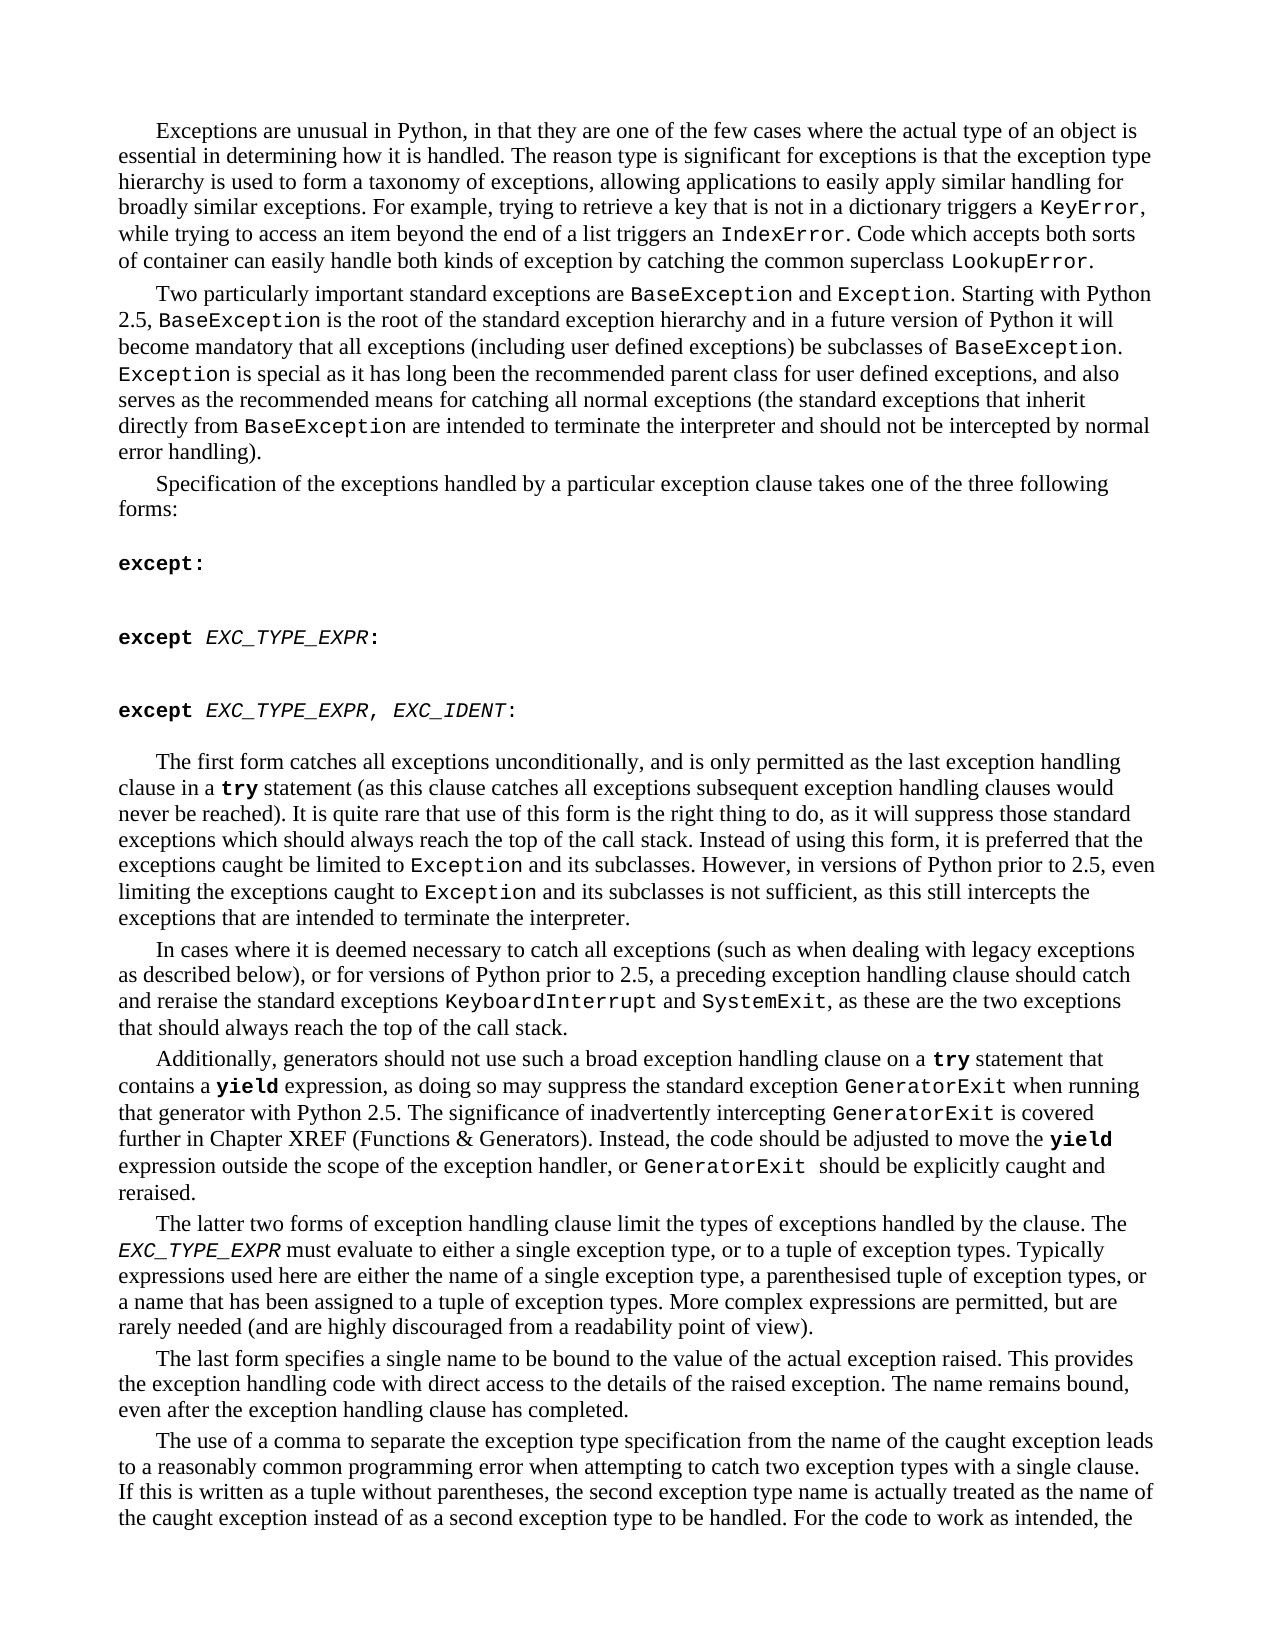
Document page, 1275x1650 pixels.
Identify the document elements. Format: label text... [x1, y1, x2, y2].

text The last form specifies a single name to be bound to the value of the actual exception raised. This provides the exception handling code with direct access to the details of the raised exception. The name remains bound, even after the exception handling clause has completed. [118, 1346, 1157, 1422]
text In cases where it is deemed necessary to catch all exceptions (such as when dealing with legacy exceptions as described below), or for versions of Python prior to 2.5, a preceding exception handling clause should catch and reraise the standard exceptions KeyboardInterrupt and SystemExit, as these are the two exceptions that should always reach the top of the call stack. [118, 937, 1157, 1040]
text except EXC_TYPE_EXPR: [118, 627, 1157, 650]
text Two particularly important standard exceptions are BaseException and Exception. Starting with Python 2.5, BaseException is the root of the standard exception hierarchy and in a future version of Python it will become mandatory that all exceptions (including user defined exceptions) be subclasses of BaseException. Exception is special as it has long been the recommended parent class for user defined exceptions, and also serves as the recommended means for catching all normal exceptions (the standard exceptions that inherit directly from BaseException are intended to terminate the interpreter and should not be intercepted by normal error handling). [118, 281, 1157, 465]
text except: [118, 553, 1157, 577]
text The first form catches all exceptions unconditionally, and is only permitted as the last exception handling clause in a try statement (as this clause catches all exceptions subsequent exception handling clauses would never be reached). It is quite rare that use of this form is the right thing to do, as it will suppress those standard exceptions which should always reach the top of the call stack. Instead of using this form, it is preferred that the exceptions caught be limited to Exception and its subclasses. However, in versions of Python prior to 2.5, even limiting the exceptions caught to Exception and its subclasses is not sufficient, as this still intercepts the exceptions that are intended to terminate the interpreter. [118, 749, 1157, 931]
text Additionally, generators should not use such a broad exception handling clause on a try statement that contains a yield expression, as doing so may suppress the standard exception GeneratorExit when running that generator with Python 2.5. The significance of inadvertently intercepting GeneratorExit is covered further in Chapter XREF (Functions & Generators). Instead, the code should be adjusted to move the yield expression outside the scope of the exception handler, or GeneratorExit should be explicitly caught and reraised. [118, 1046, 1157, 1205]
text except EXC_TYPE_EXPR, EXC_IDENT: [118, 700, 1157, 724]
text Specification of the exceptions handled by a particular exception clause takes one of the three following forms: [118, 471, 1157, 522]
text The latter two forms of exception handling clause limit the types of exceptions handled by the clause. The EXC_TYPE_EXPR must evaluate to either a single exception type, or to a tuple of exception types. Typically expressions used here are either the name of a single exception type, a parenthesised tuple of exception types, or a name that has been assigned to a tuple of exception types. More complex expressions are permitted, but are rarely needed (and are highly discouraged from a readability point of view). [118, 1211, 1157, 1339]
text Exceptions are unusual in Python, in that they are one of the few cases where the actual type of an object is essential in determining how it is handled. The reason type is significant for exceptions is that the exception type hierarchy is used to form a taxonomy of exceptions, allowing applications to easily apply similar handling for broadly similar exceptions. For example, trying to retrieve a key that is not in a dictionary triggers a KeyError, while trying to access an item beyond the end of a list triggers an IndexError. Code which accepts both sorts of container can easily handle both kinds of exception by catching the common superclass LookupError. [118, 118, 1157, 274]
text The use of a comma to separate the exception type specification from the name of the caught exception leads to a reasonably common programming error when attempting to catch two exception types with a single clause. If this is written as a tuple without parentheses, the second exception type name is actually treated as the name of the caught exception instead of as a second exception type to be handled. For the code to work as intended, the [118, 1428, 1157, 1530]
